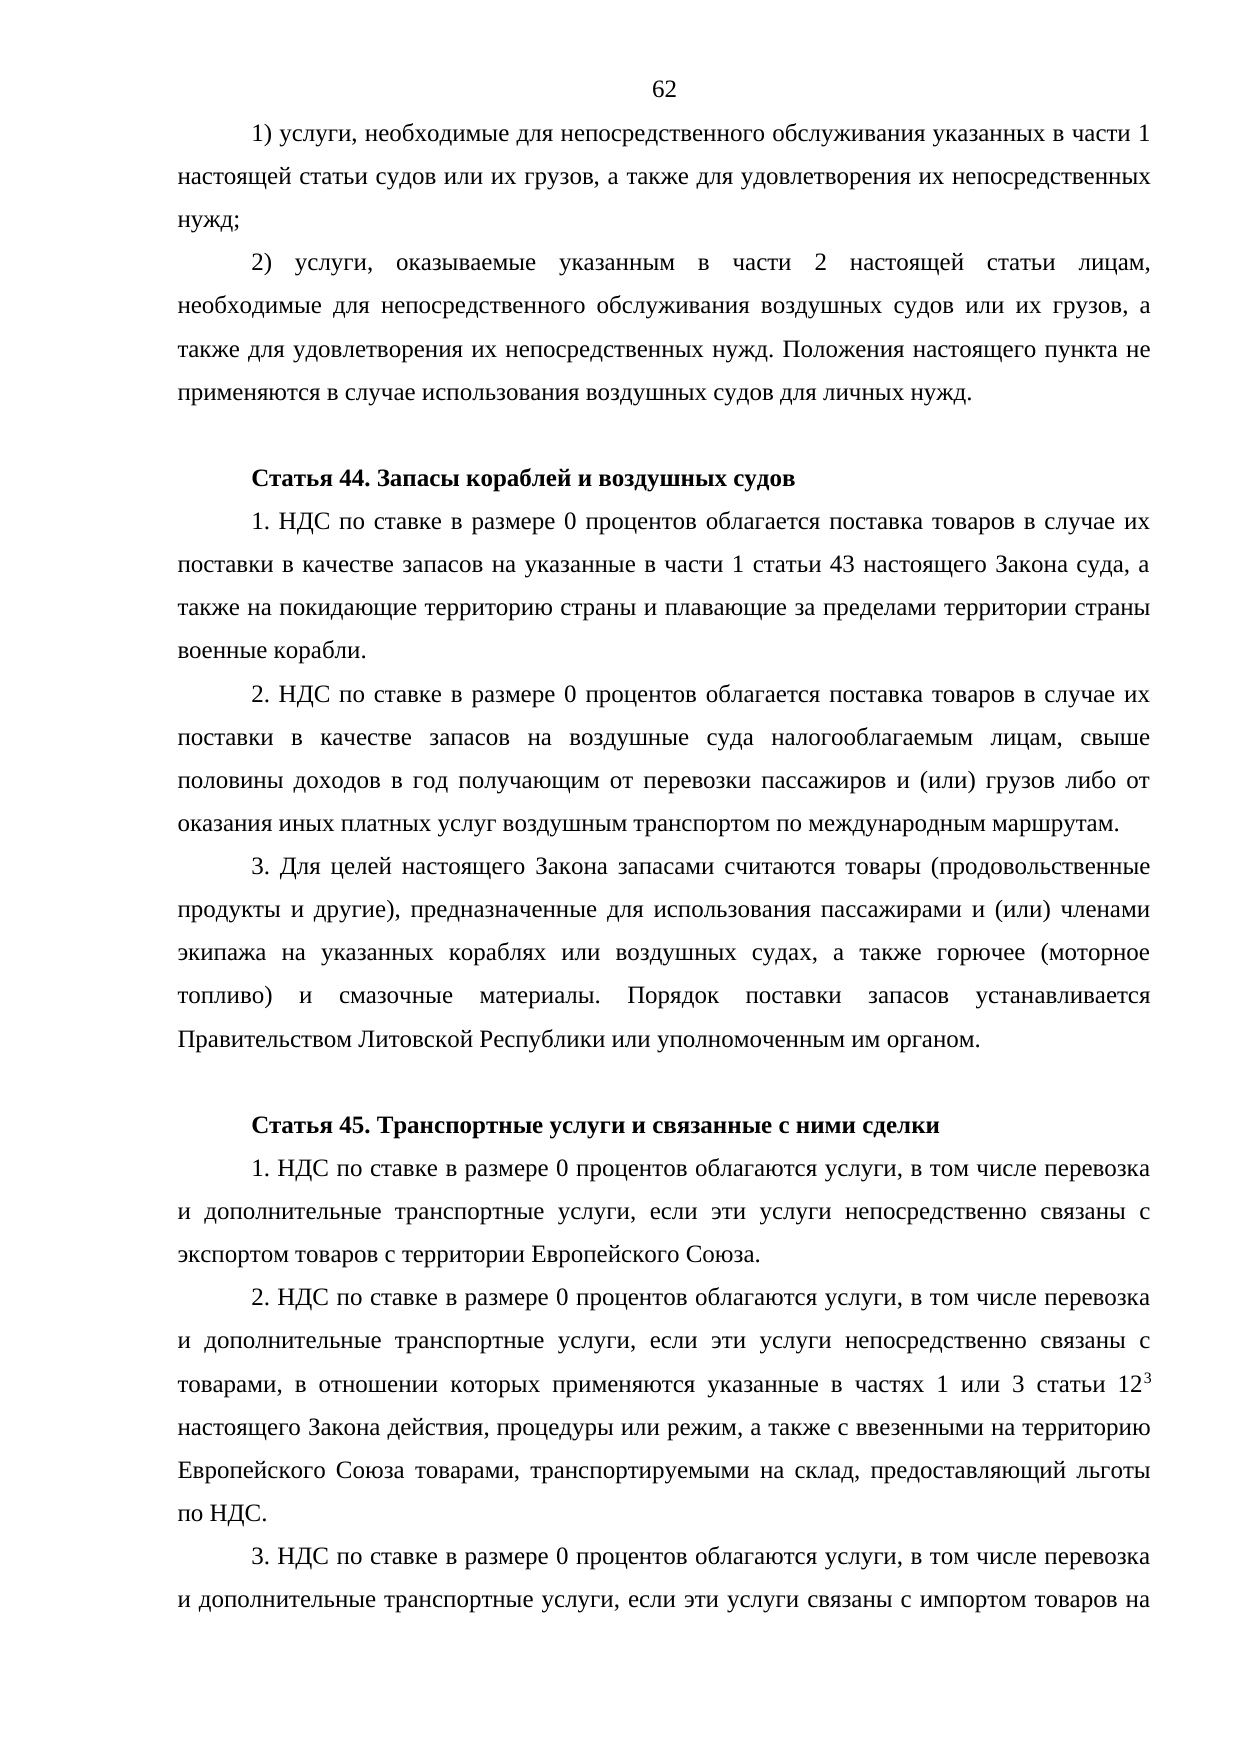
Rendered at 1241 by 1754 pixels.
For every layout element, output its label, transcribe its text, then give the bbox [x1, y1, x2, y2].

text 3. Для целей настоящего Закона запасами считаются товары (продовольственные продукты и другие), предназначенные для использования пассажирами и (или) членами экипажа на указанных кораблях или воздушных судах, а также горючее (моторное топливо) и смазочные материалы. Порядок поставки запасов устанавливается Правительством Литовской Республики или уполномоченным им органом. [177, 851, 1152, 1052]
text 2) услуги, оказываемые указанным в части 2 настоящей статьи лицам, необходимые для непосредственного обслуживания воздушных судов или их грузов, а также для удовлетворения их непосредственных нужд. Положения настоящего пункта не применяются в случае использования воздушных судов для личных нужд. [177, 247, 1152, 406]
text 1. НДС по ставке в размере 0 процентов облагается поставка товаров в случае их поставки в качестве запасов на указанные в части 1 статьи 43 настоящего Закона суда, а также на покидающие территорию страны и плавающие за пределами территории страны военные корабли. [177, 506, 1152, 664]
text 2. НДС по ставке в размере 0 процентов облагаются услуги, в том числе перевозка и дополнительные транспортные услуги, если эти услуги непосредственно связаны с товарами, в отношении которых применяются указанные в частях 1 или 3 статьи 123 настоящего Закона действия, процедуры или режим, а также с ввезенными на территорию Европейского Союза товарами, транспортируемыми на склад, предоставляющий льготы по НДС. [177, 1282, 1152, 1527]
text 1) услуги, необходимые для непосредственного обслуживания указанных в части 1 настоящей статьи судов или их грузов, а также для удовлетворения их непосредственных нужд; [177, 118, 1152, 233]
text 1. НДС по ставке в размере 0 процентов облагаются услуги, в том числе перевозка и дополнительные транспортные услуги, если эти услуги непосредственно связаны с экспортом товаров с территории Европейского Союза. [177, 1153, 1152, 1268]
text 2. НДС по ставке в размере 0 процентов облагается поставка товаров в случае их поставки в качестве запасов на воздушные суда налогооблагаемым лицам, свыше половины доходов в год получающим от перевозки пассажиров и (или) грузов либо от оказания иных платных услуг воздушным транспортом по международным маршрутам. [177, 679, 1152, 837]
text Статья 44. Запасы кораблей и воздушных судов [177, 463, 1152, 492]
text Статья 45. Транспортные услуги и связанные с ними сделки [177, 1110, 1152, 1139]
text 3. НДС по ставке в размере 0 процентов облагаются услуги, в том числе перевозка и дополнительные транспортные услуги, если эти услуги связаны с импортом товаров на [177, 1541, 1152, 1613]
